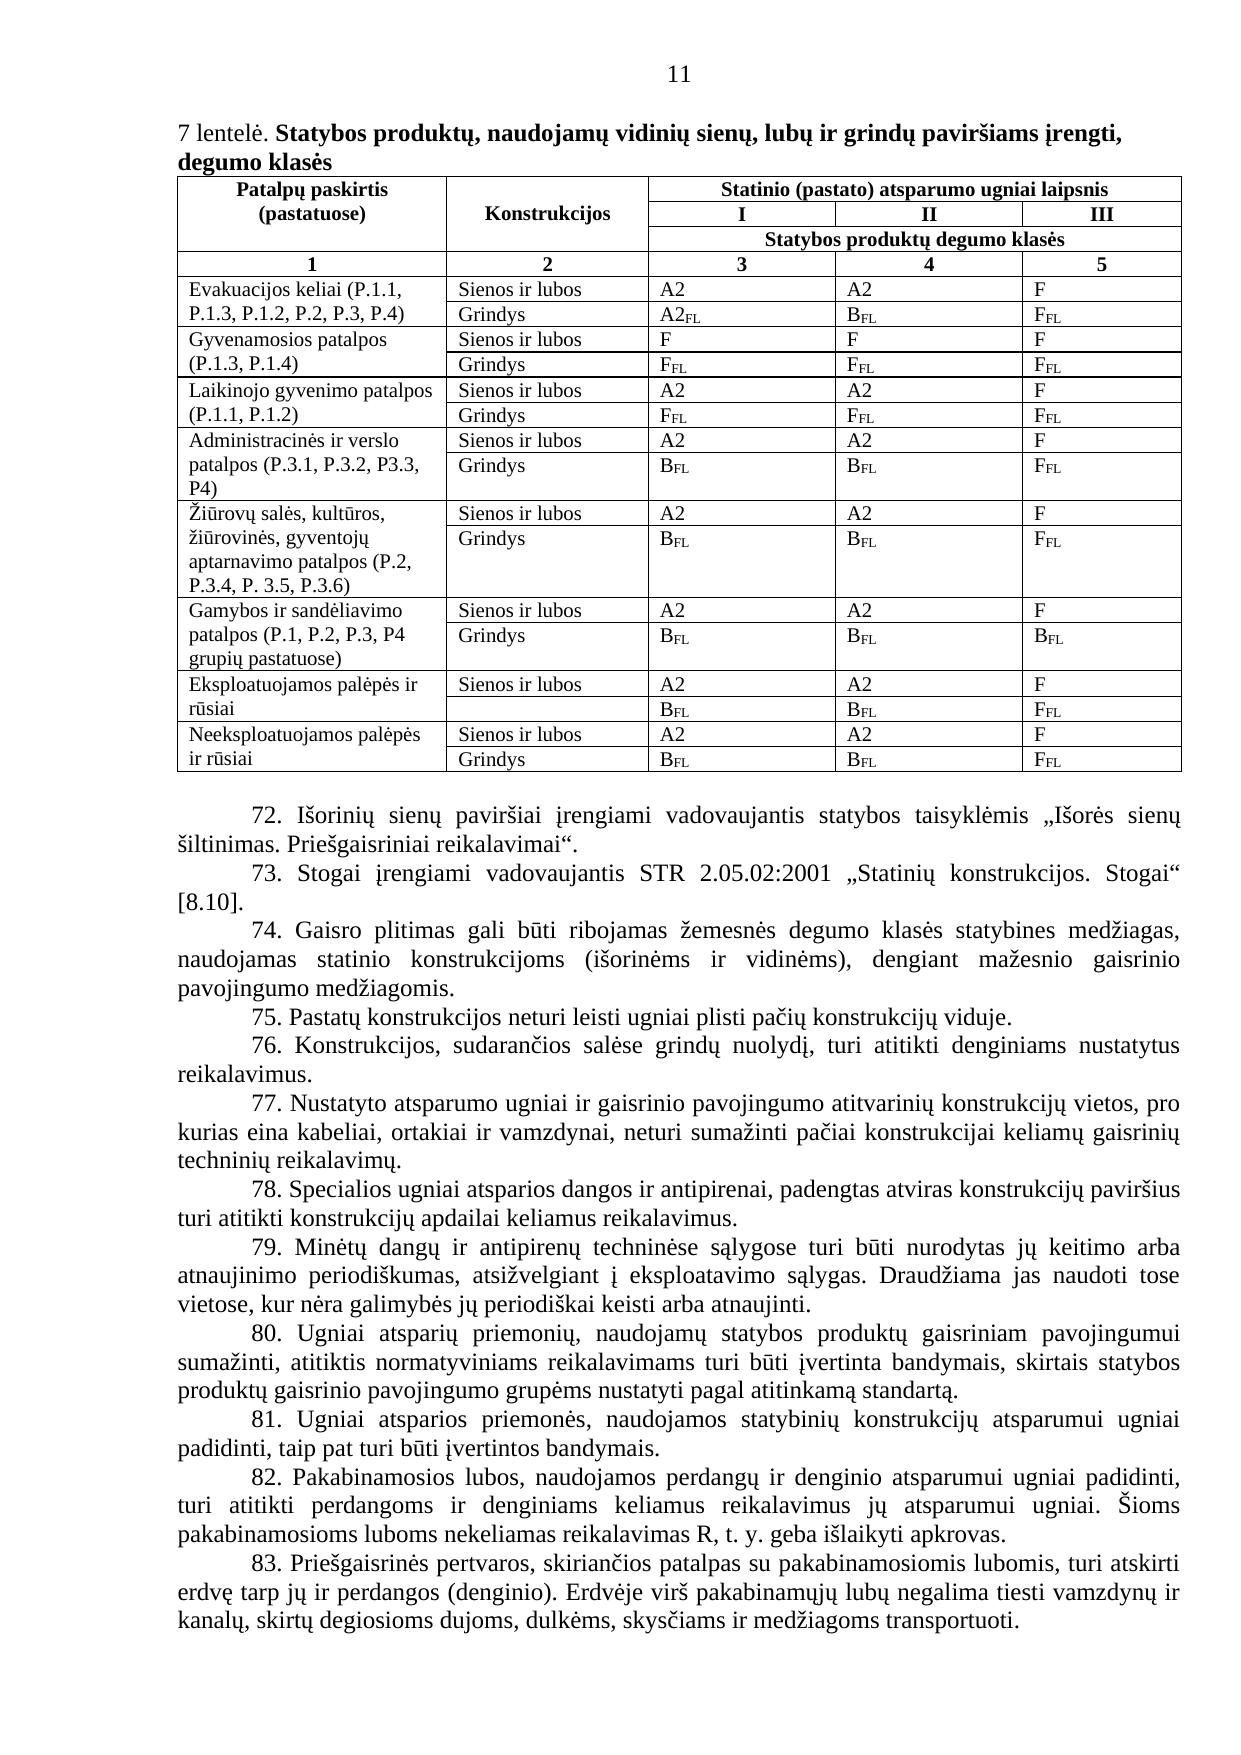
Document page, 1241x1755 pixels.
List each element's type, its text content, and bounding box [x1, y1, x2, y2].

table_cell F [1023, 378, 1181, 402]
text 73. Stogai įrengiami vadovaujantis STR 2.05.02:2001 „Statinių konstrukcijos. Stogai“ [8.10]. [177, 858, 1181, 916]
table_cell Grindys [447, 747, 648, 771]
table_cell A2 [836, 277, 1022, 301]
table_cell F [1023, 722, 1181, 746]
table_cell BFL [649, 697, 835, 721]
table_cell BFL [649, 623, 835, 670]
table_cell A2 [836, 598, 1022, 622]
text 81. Ugniai atsparios priemonės, naudojamos statybinių konstrukcijų atsparumui ugniai padidinti, taip pat turi būti įvertintos bandymais. [177, 1404, 1181, 1462]
table_cell F [1023, 327, 1181, 351]
table_cell Sienos ir lubos [447, 501, 648, 525]
table_cell A2 [649, 277, 835, 301]
text 83. Priešgaisrinės pertvaros, skiriančios patalpas su pakabinamosiomis lubomis, turi atskirti erdvę tarp jų ir perdangos (denginio). Erdvėje virš pakabinamųjų lubų negalima tiesti vamzdynų ir kanalų, skirtų degiosioms dujoms, dulkėms, skysčiams ir medžiagoms transportuoti. [177, 1548, 1181, 1634]
table_cell 4 [836, 252, 1022, 276]
text 77. Nustatyto atsparumo ugniai ir gaisrinio pavojingumo atitvarinių konstrukcijų vietos, pro kurias eina kabeliai, ortakiai ir vamzdynai, neturi sumažinti pačiai konstrukcijai keliamų gaisrinių techninių reikalavimų. [177, 1088, 1181, 1174]
table_cell Sienos ir lubos [447, 277, 648, 301]
table_cell BFL [836, 302, 1022, 326]
table_cell BFL [836, 697, 1022, 721]
table_cell Sienos ir lubos [447, 378, 648, 402]
table_cell A2FL [649, 302, 835, 326]
table_cell A2 [649, 378, 835, 402]
table_cell FFL [1023, 403, 1181, 427]
table_cell Gyvenamosios patalpos (P.1.3, P.1.4) [178, 327, 446, 376]
table_cell F [1023, 501, 1181, 525]
table_cell FFL [1023, 353, 1181, 376]
table_cell F [1023, 598, 1181, 622]
table_cell BFL [836, 747, 1022, 771]
table_cell F [836, 327, 1022, 351]
table_cell Grindys [447, 453, 648, 500]
table_cell Administracinės ir verslo patalpos (P.3.1, P.3.2, P3.3, P4) [178, 428, 446, 500]
table_cell A2 [649, 671, 835, 696]
table_cell Žiūrovų salės, kultūros, žiūrovinės, gyventojų aptarnavimo patalpos (P.2, P.3.4, P. 3.5, P.3.6) [178, 501, 446, 597]
table_cell 1 [178, 252, 446, 276]
table_cell A2 [836, 671, 1022, 696]
table_cell FFL [649, 403, 835, 427]
table_header Patalpų paskirtis (pastatuose) [178, 177, 446, 251]
table_cell FFL [836, 403, 1022, 427]
table_cell FFL [1023, 453, 1181, 500]
table_cell FFL [1023, 747, 1181, 771]
text 82. Pakabinamosios lubos, naudojamos perdangų ir denginio atsparumui ugniai padidinti, turi atitikti perdangoms ir denginiams keliamus reikalavimus jų atsparumui ugniai. Šioms pakabinamosioms luboms nekeliamas reikalavimas R, t. y. geba išlaikyti apkrovas. [177, 1462, 1181, 1548]
text 76. Konstrukcijos, sudarančios salėse grindų nuolydį, turi atitikti denginiams nustatytus reikalavimus. [177, 1031, 1181, 1088]
text 72. Išorinių sienų paviršiai įrengiami vadovaujantis statybos taisyklėmis „Išorės sienų šiltinimas. Priešgaisriniai reikalavimai“. [177, 801, 1181, 858]
table_cell Sienos ir lubos [447, 327, 648, 351]
table_cell F [649, 327, 835, 351]
table_cell Grindys [447, 302, 648, 326]
table_cell F [1023, 671, 1181, 696]
table_cell Sienos ir lubos [447, 722, 648, 746]
table_cell BFL [836, 453, 1022, 500]
table_cell Grindys [447, 526, 648, 597]
table_cell Grindys [447, 403, 648, 427]
table_cell FFL [1023, 697, 1181, 721]
table_cell Sienos ir lubos [447, 671, 648, 696]
table_cell 5 [1023, 252, 1181, 276]
table_cell 2 [447, 252, 648, 276]
table_cell BFL [1023, 623, 1181, 670]
table_cell A2 [649, 501, 835, 525]
table_cell Eksploatuojamos palėpės ir rūsiai [178, 671, 446, 721]
table_cell A2 [649, 428, 835, 452]
table_cell A2 [836, 501, 1022, 525]
table_cell BFL [649, 747, 835, 771]
table_cell Sienos ir lubos [447, 598, 648, 622]
table_cell F [1023, 428, 1181, 452]
table_cell Sienos ir lubos [447, 428, 648, 452]
text 79. Minėtų dangų ir antipirenų techninėse sąlygose turi būti nurodytas jų keitimo arba atnaujinimo periodiškumas, atsižvelgiant į eksploatavimo sąlygas. Draudžiama jas naudoti tose vietose, kur nėra galimybės jų periodiškai keisti arba atnaujinti. [177, 1232, 1181, 1318]
table_cell A2 [836, 722, 1022, 746]
table_cell BFL [649, 453, 835, 500]
table_cell Grindys [447, 623, 648, 670]
table_cell Evakuacijos keliai (P.1.1, P.1.3, P.1.2, P.2, P.3, P.4) [178, 277, 446, 326]
table_cell A2 [836, 428, 1022, 452]
table_cell FFL [1023, 526, 1181, 597]
table_cell Gamybos ir sandėliavimo patalpos (P.1, P.2, P.3, P4 grupių pastatuose) [178, 598, 446, 670]
table_cell 3 [649, 252, 835, 276]
text 75. Pastatų konstrukcijos neturi leisti ugniai plisti pačių konstrukcijų viduje. [177, 1002, 1181, 1031]
table_cell F [1023, 277, 1181, 301]
table_cell FFL [1023, 302, 1181, 326]
table_cell Statybos produktų degumo klasės [649, 227, 1181, 251]
table_header Konstrukcijos [447, 177, 648, 251]
table_cell A2 [836, 378, 1022, 402]
table_cell A2 [649, 598, 835, 622]
table_cell Laikinojo gyvenimo patalpos (P.1.1, P.1.2) [178, 378, 446, 427]
table_cell II [836, 202, 1022, 226]
table_cell BFL [836, 623, 1022, 670]
text 78. Specialios ugniai atsparios dangos ir antipirenai, padengtas atviras konstrukcijų paviršius turi atitikti konstrukcijų apdailai keliamus reikalavimus. [177, 1174, 1181, 1232]
table_cell Grindys [447, 353, 648, 376]
table_cell III [1023, 202, 1181, 226]
table_cell [447, 697, 648, 721]
text 74. Gaisro plitimas gali būti ribojamas žemesnės degumo klasės statybines medžiagas, naudojamas statinio konstrukcijoms (išorinėms ir vidinėms), dengiant mažesnio gaisrinio pavojingumo medžiagomis. [177, 916, 1181, 1002]
table_header Statinio (pastato) atsparumo ugniai laipsnis [649, 177, 1181, 201]
table_cell A2 [649, 722, 835, 746]
table_cell FFL [649, 353, 835, 376]
text 7 lentelė. Statybos produktų, naudojamų vidinių sienų, lubų ir grindų paviršiams įrengti, degumo klasės [177, 118, 1181, 176]
text 80. Ugniai atsparių priemonių, naudojamų statybos produktų gaisriniam pavojingumui sumažinti, atitiktis normatyviniams reikalavimams turi būti įvertinta bandymais, skirtais statybos produktų gaisrinio pavojingumo grupėms nustatyti pagal atitinkamą standartą. [177, 1318, 1181, 1404]
table_cell Neeksploatuojamos palėpės ir rūsiai [178, 722, 446, 771]
table_cell FFL [836, 353, 1022, 376]
table_cell BFL [649, 526, 835, 597]
table_cell BFL [836, 526, 1022, 597]
table_cell I [649, 202, 835, 226]
